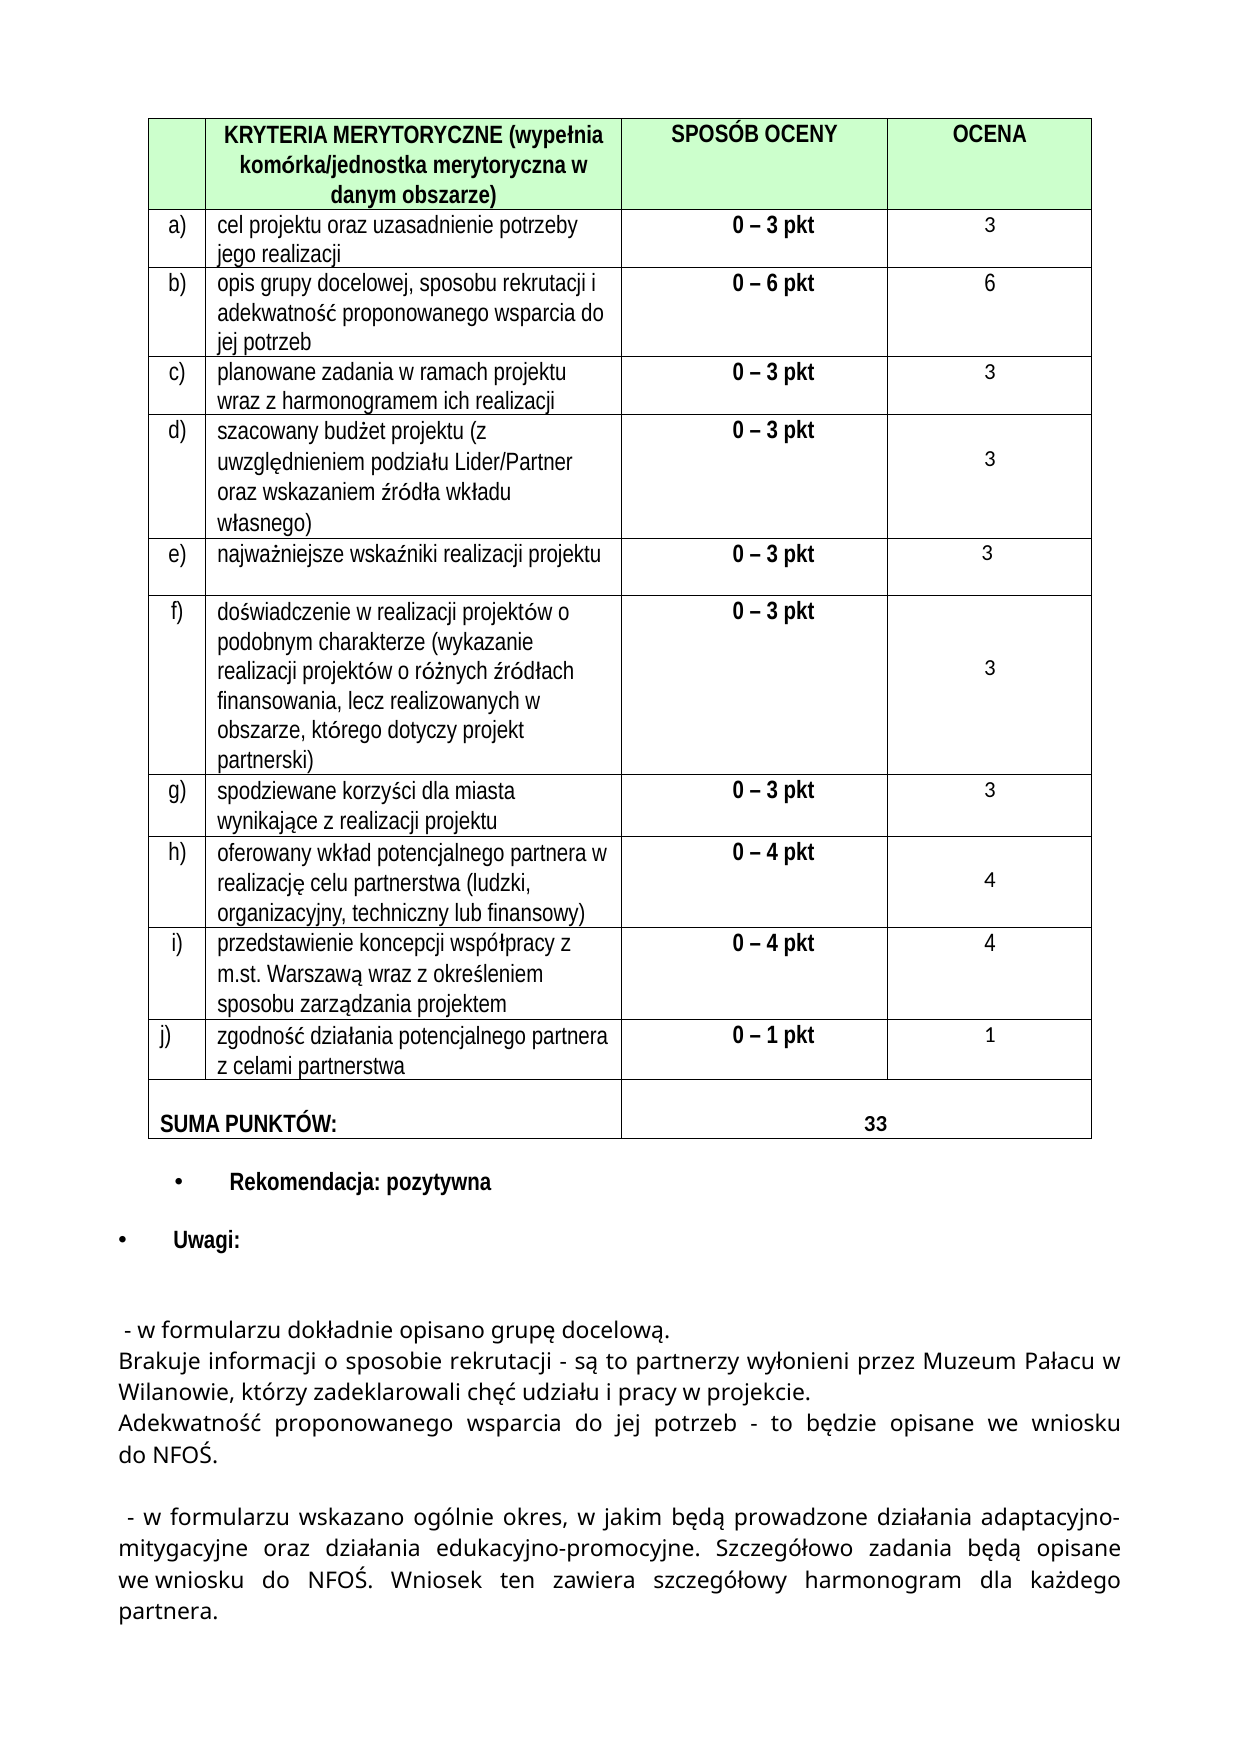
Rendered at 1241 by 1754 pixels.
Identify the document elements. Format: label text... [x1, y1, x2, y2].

table_cell cel projektu oraz uzasadnienie potrzeby jego realizacji [206, 210, 621, 267]
table_cell zgodność działania potencjalnego partnera z celami partnerstwa [206, 1020, 621, 1079]
table_cell b) [149, 268, 205, 356]
table_cell 0 – 4 pkt [622, 928, 887, 1019]
table_cell c) [149, 357, 205, 414]
table_cell 0 – 1 pkt [622, 1020, 887, 1079]
list Rekomendacja: pozytywna [156, 1167, 1122, 1196]
table_cell 3 [888, 415, 1091, 537]
table_cell j) [149, 1020, 205, 1079]
table_cell e) [149, 539, 205, 595]
table_cell 3 [888, 539, 1091, 595]
table_cell szacowany budżet projektu (z uwzględnieniem podziału Lider/Partner oraz wskazaniem źródła wkładu własnego) [206, 415, 621, 537]
text - w formularzu wskazano ogólnie okres, w jakim będą prowadzone działania adaptacyjno-mitygacyjne oraz działania edukacyjno-promocyjne. Szczegółowo zadania będą opisane we wniosku do NFOŚ. Wniosek ten zawiera szczegółowy harmonogram dla każdego partnera. [118, 1501, 1122, 1626]
text Adekwatność proponowanego wsparcia do jej potrzeb - to będzie opisane we wniosku do NFOŚ. [118, 1407, 1122, 1470]
table_cell 33 [622, 1080, 1091, 1138]
table_cell doświadczenie w realizacji projektów o podobnym charakterze (wykazanie realizacji projektów o różnych źródłach finansowania, lecz realizowanych w obszarze, którego dotyczy projekt partnerski) [206, 596, 621, 774]
table_cell 0 – 3 pkt [622, 357, 887, 414]
table_cell 0 – 3 pkt [622, 539, 887, 595]
table_cell f) [149, 596, 205, 774]
table_cell 4 [888, 928, 1091, 1019]
table_cell najważniejsze wskaźniki realizacji projektu [206, 539, 621, 595]
table_cell oferowany wkład potencjalnego partnera w realizację celu partnerstwa (ludzki, organizacyjny, techniczny lub finansowy) [206, 837, 621, 927]
table_cell 1 [888, 1020, 1091, 1079]
table_cell OCENA [888, 119, 1091, 209]
table_cell spodziewane korzyści dla miasta wynikające z realizacji projektu [206, 775, 621, 836]
table_cell planowane zadania w ramach projektu wraz z harmonogramem ich realizacji [206, 357, 621, 414]
table_cell 4 [888, 837, 1091, 927]
table_cell opis grupy docelowej, sposobu rekrutacji i adekwatność proponowanego wsparcia do jej potrzeb [206, 268, 621, 356]
table_cell 0 – 3 pkt [622, 210, 887, 267]
table_cell SUMA PUNKTÓW: [149, 1080, 621, 1138]
table_cell 6 [888, 268, 1091, 356]
table_cell 3 [888, 596, 1091, 774]
table_cell 0 – 4 pkt [622, 837, 887, 927]
text - w formularzu dokładnie opisano grupę docelową. [118, 1314, 1122, 1345]
table_cell 3 [888, 775, 1091, 836]
table_cell d) [149, 415, 205, 537]
table_cell i) [149, 928, 205, 1019]
table_cell 0 – 6 pkt [622, 268, 887, 356]
table_cell 3 [888, 357, 1091, 414]
table_cell g) [149, 775, 205, 836]
table_cell SPOSÓB OCENY [622, 119, 887, 209]
table_cell 0 – 3 pkt [622, 415, 887, 537]
table_cell przedstawienie koncepcji współpracy z m.st. Warszawą wraz z określeniem sposobu zarządzania projektem [206, 928, 621, 1019]
table_cell 0 – 3 pkt [622, 596, 887, 774]
table_cell a) [149, 210, 205, 267]
table_cell [149, 119, 205, 209]
text Brakuje informacji o sposobie rekrutacji - są to partnerzy wyłonieni przez Muzeum Pałacu w Wilanowie, którzy zadeklarowali chęć udziału i pracy w projekcie. [118, 1345, 1122, 1407]
list Uwagi: [99, 1225, 1122, 1254]
table_cell 3 [888, 210, 1091, 267]
table_cell h) [149, 837, 205, 927]
table_cell KRYTERIA MERYTORYCZNE (wypełnia komórka/jednostka merytoryczna w danym obszarze) [206, 119, 621, 209]
table_cell 0 – 3 pkt [622, 775, 887, 836]
